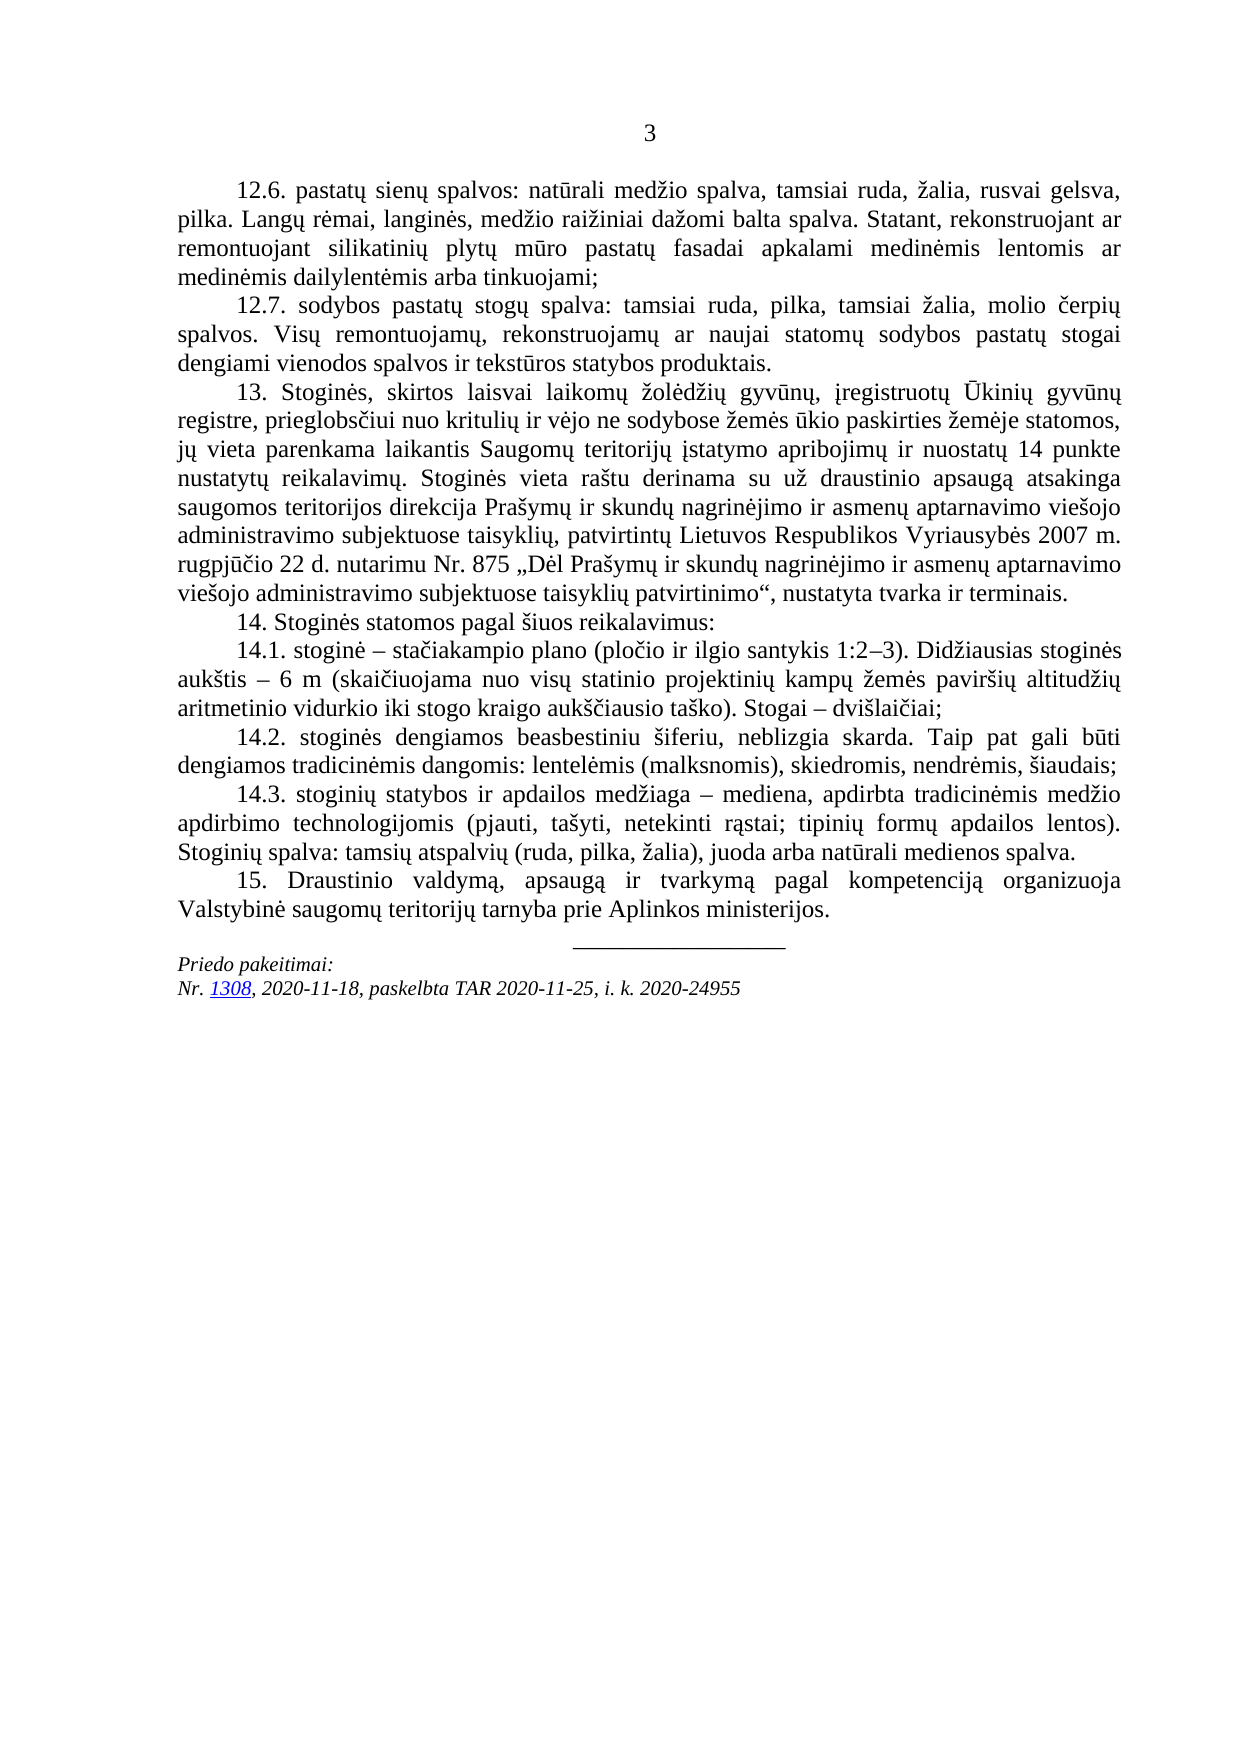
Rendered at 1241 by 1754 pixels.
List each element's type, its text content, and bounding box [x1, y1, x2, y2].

text 15. Draustinio valdymą, apsaugą ir tvarkymą pagal kompetenciją organizuoja Valstybinė saugomų teritorijų tarnyba prie Aplinkos ministerijos. [177, 866, 1122, 923]
text Priedo pakeitimai: [177, 952, 1122, 976]
text 12.7. sodybos pastatų stogų spalva: tamsiai ruda, pilka, tamsiai žalia, molio čerpių spalvos. Visų remontuojamų, rekonstruojamų ar naujai statomų sodybos pastatų stogai dengiami vienodos spalvos ir tekstūros statybos produktais. [177, 291, 1122, 377]
text 14. Stoginės statomos pagal šiuos reikalavimus: [177, 607, 1122, 636]
text 14.1. stoginė – stačiakampio plano (pločio ir ilgio santykis 1:2–3). Didžiausias stoginės aukštis – 6 m (skaičiuojama nuo visų statinio projektinių kampų žemės paviršių altitudžių aritmetinio vidurkio iki stogo kraigo aukščiausio taško). Stogai – dvišlaičiai; [177, 636, 1122, 722]
text 12.6. pastatų sienų spalvos: natūrali medžio spalva, tamsiai ruda, žalia, rusvai gelsva, pilka. Langų rėmai, langinės, medžio raižiniai dažomi balta spalva. Statant, rekonstruojant ar remontuojant silikatinių plytų mūro pastatų fasadai apkalami medinėmis lentomis ar medinėmis dailylentėmis arba tinkuojami; [177, 176, 1122, 291]
text 14.2. stoginės dengiamos beasbestiniu šiferiu, neblizgia skarda. Taip pat gali būti dengiamos tradicinėmis dangomis: lentelėmis (malksnomis), skiedromis, nendrėmis, šiaudais; [177, 722, 1122, 779]
text 13. Stoginės, skirtos laisvai laikomų žolėdžių gyvūnų, įregistruotų Ūkinių gyvūnų registre, prieglobsčiui nuo kritulių ir vėjo ne sodybose žemės ūkio paskirties žemėje statomos, jų vieta parenkama laikantis Saugomų teritorijų įstatymo apribojimų ir nuostatų 14 punkte nustatytų reikalavimų. Stoginės vieta raštu derinama su už draustinio apsaugą atsakinga saugomos teritorijos direkcija Prašymų ir skundų nagrinėjimo ir asmenų aptarnavimo viešojo administravimo subjektuose taisyklių, patvirtintų Lietuvos Respublikos Vyriausybės 2007 m. rugpjūčio 22 d. nutarimu Nr. 875 „Dėl Prašymų ir skundų nagrinėjimo ir asmenų aptarnavimo viešojo administravimo subjektuose taisyklių patvirtinimo“, nustatyta tvarka ir terminais. [177, 377, 1122, 607]
text 14.3. stoginių statybos ir apdailos medžiaga – mediena, apdirbta tradicinėmis medžio apdirbimo technologijomis (pjauti, tašyti, netekinti rąstai; tipinių formų apdailos lentos). Stoginių spalva: tamsių atspalvių (ruda, pilka, žalia), juoda arba natūrali medienos spalva. [177, 779, 1122, 866]
text _________________ [177, 923, 1122, 952]
text Nr. 1308, 2020-11-18, paskelbta TAR 2020-11-25, i. k. 2020-24955 [177, 976, 1122, 1000]
